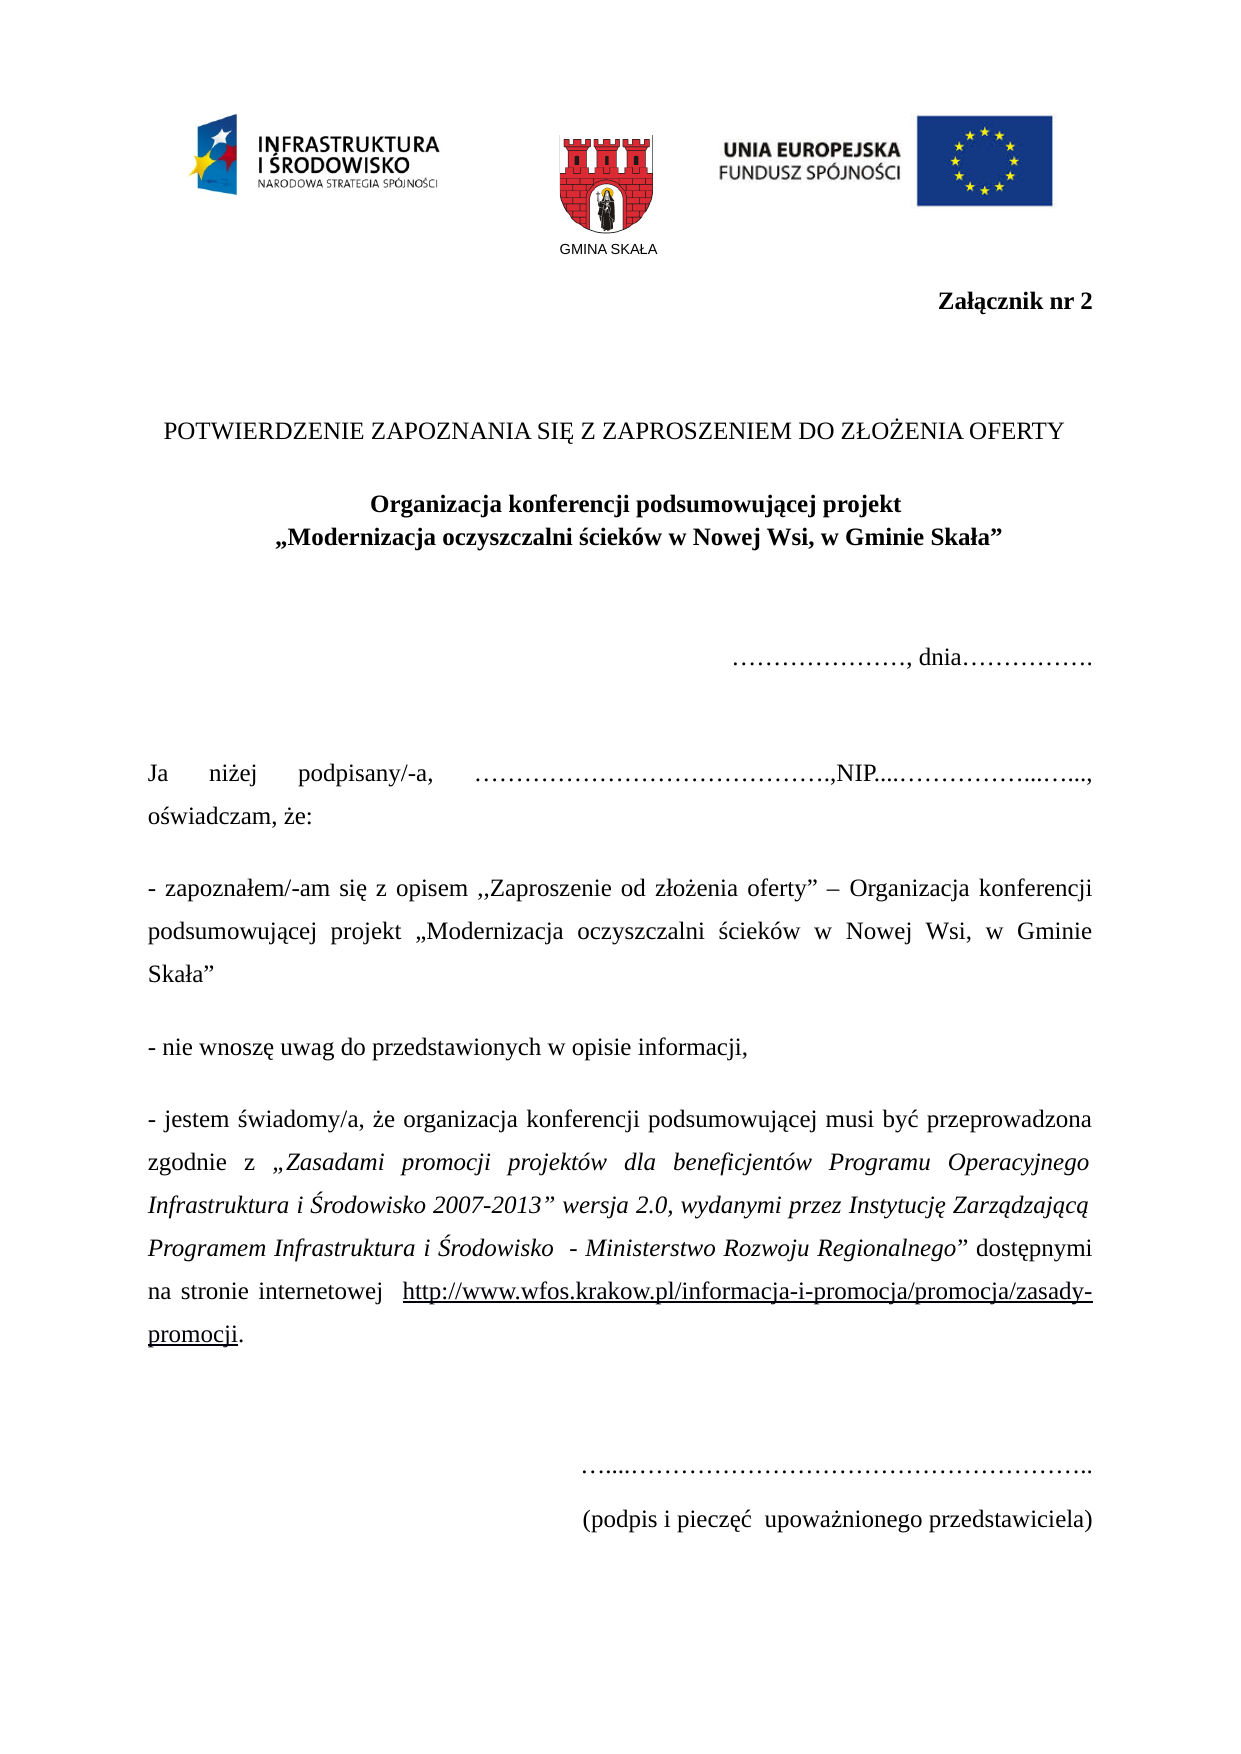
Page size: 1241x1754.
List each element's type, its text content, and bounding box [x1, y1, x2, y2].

text Załącznik nr 2 [148, 286, 1093, 315]
text - jestem świadomy/a, że organizacja konferencji podsumowującej musi być przeprowadzona zgodnie z „Zasadami promocji projektów dla beneficjentów Programu Operacyjnego Infrastruktura i Środowisko 2007-2013” wersja 2.0, wydanymi przez Instytucję Zarządzającą Programem Infrastruktura i Środowisko - Ministerstwo Rozwoju Regionalnego” dostępnymi na stronie internetowej http://www.wfos.krakow.pl/informacja-i-promocja/promocja/zasady-promocji. [148, 1104, 1093, 1348]
text „Modernizacja oczyszczalni ścieków w Nowej Wsi, w Gminie Skała” [185, 522, 1093, 551]
picture [685, 87, 1085, 235]
text Organizacja konferencji podsumowującej projekt [185, 489, 1093, 517]
picture [559, 135, 654, 235]
text …………………, dnia……………. [148, 642, 1093, 671]
text POTWIERDZENIE ZAPOZNANIA SIĘ Z ZAPROSZENIEM DO ZŁOŻENIA OFERTY [148, 416, 1093, 445]
picture [147, 73, 479, 235]
text …....……………………………………………….. [148, 1450, 1093, 1478]
text Ja niżej podpisany/-a, …………………………………….,NIP....……………...…..., oświadczam, że: [148, 758, 1093, 829]
text - nie wnoszę uwag do przedstawionych w opisie informacji, [148, 1032, 1093, 1060]
text - zapoznałem/-am się z opisem ,,Zaproszenie od złożenia oferty” – Organizacja konferencji podsumowującej projekt „Modernizacja oczyszczalni ścieków w Nowej Wsi, w Gminie Skała” [148, 873, 1093, 988]
text (podpis i pieczęć upoważnionego przedstawiciela) [148, 1504, 1093, 1532]
